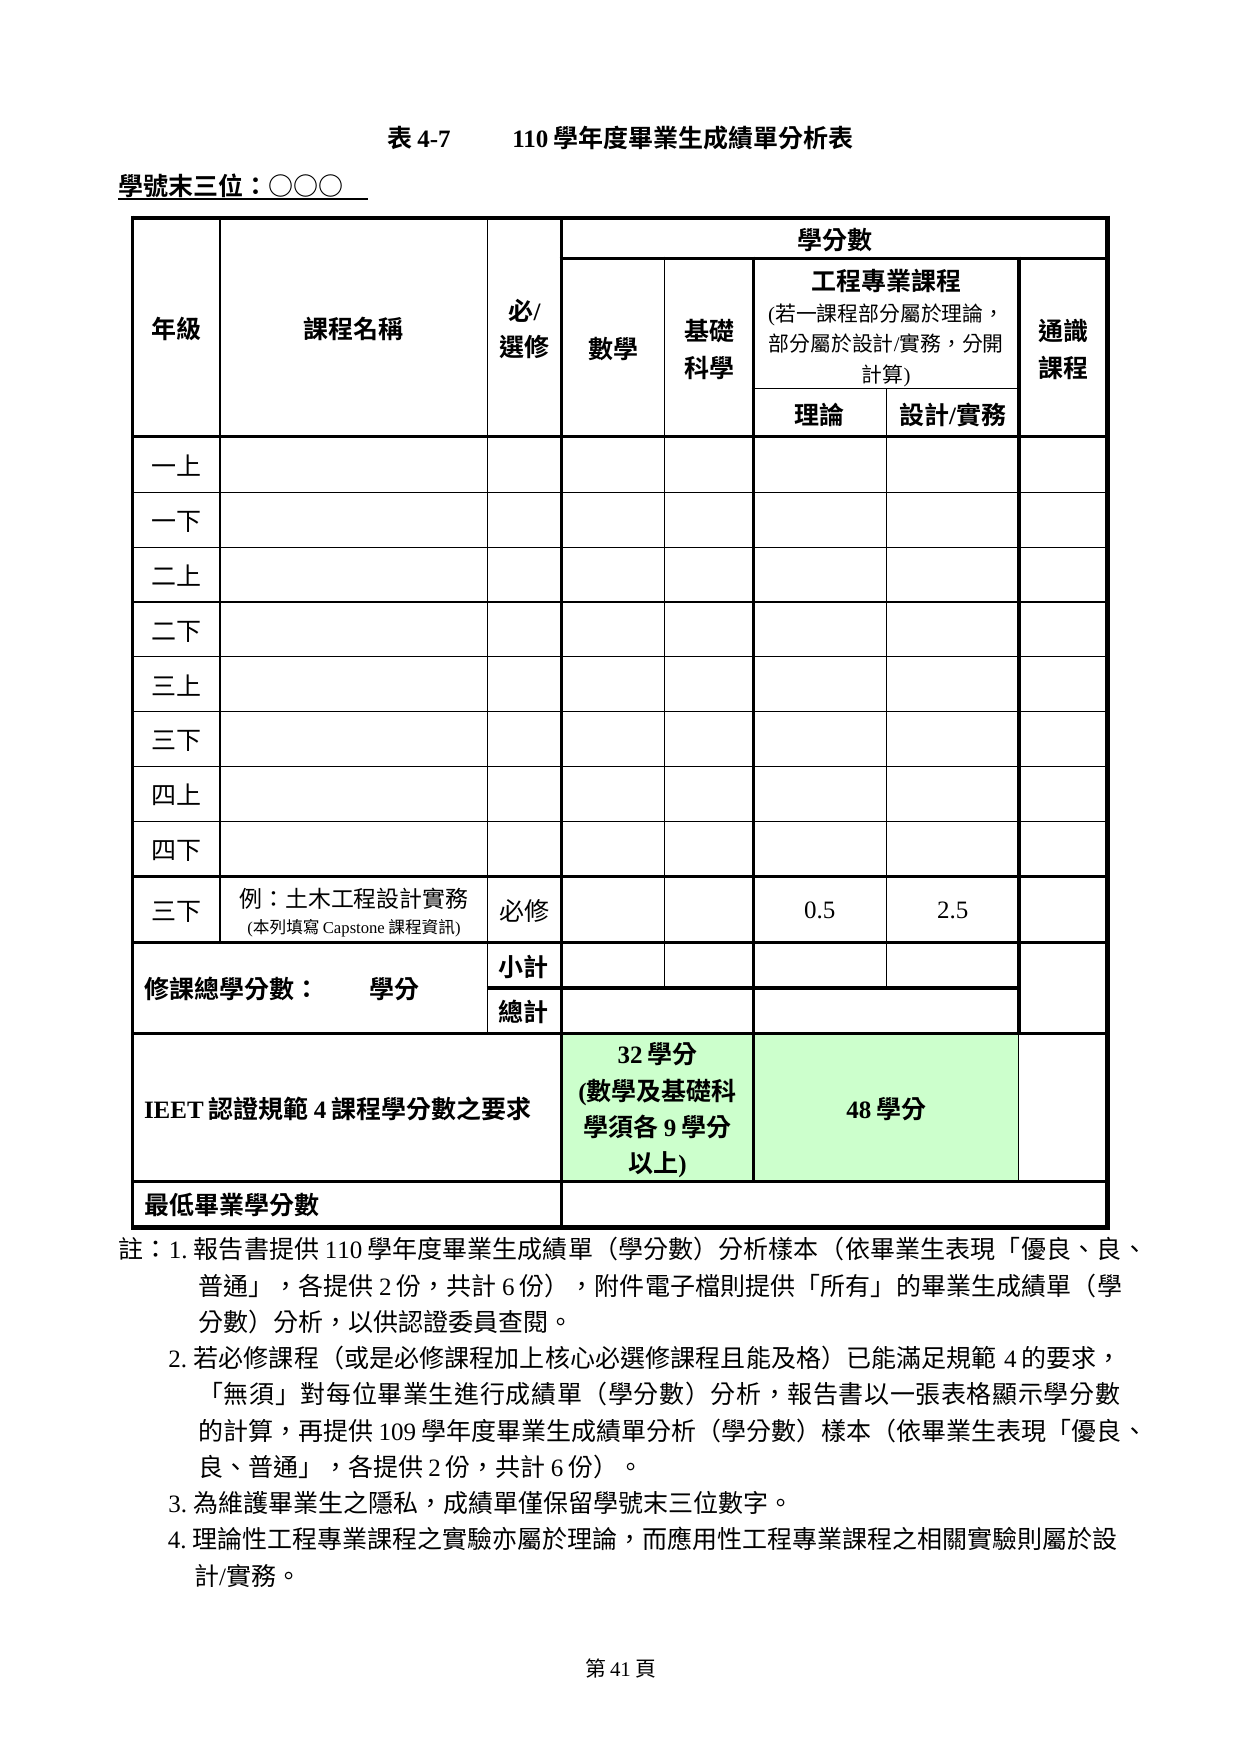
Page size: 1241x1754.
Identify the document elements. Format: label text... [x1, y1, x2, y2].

table_cell [221, 767, 487, 821]
table_cell [665, 712, 752, 766]
table_cell 三上 [134, 657, 219, 711]
table_cell [1021, 493, 1105, 547]
table_cell [665, 493, 752, 547]
table_cell [488, 712, 560, 766]
text 學號末三位：○○○ [118, 167, 1122, 203]
table_cell [665, 603, 752, 656]
table_cell [1021, 944, 1105, 1032]
table_cell [563, 493, 664, 547]
table_cell [1021, 603, 1105, 656]
table_cell [563, 657, 664, 711]
table_cell [221, 603, 487, 656]
table_cell [665, 944, 752, 986]
table_cell [221, 438, 487, 492]
table_cell [665, 767, 752, 821]
table_cell [755, 493, 886, 547]
table_cell 例：土木工程設計實務 (本列填寫Capstone課程資訊) [221, 878, 487, 941]
table_cell 二上 [134, 548, 219, 601]
table_cell 一上 [134, 438, 219, 492]
table_cell 四上 [134, 767, 219, 821]
table_cell 三下 [134, 878, 219, 941]
table_header 課程名稱 [221, 220, 487, 435]
table_cell 最低畢業學分數 [134, 1183, 560, 1225]
table_cell 48學分 [755, 1035, 1018, 1180]
table_cell [488, 438, 560, 492]
table_cell 小計 [488, 944, 560, 986]
table_cell [1021, 767, 1105, 821]
table_cell [1021, 822, 1105, 875]
text 2. 若必修課程（或是必修課程加上核心必選修課程且能及格）已能滿足規範4的要求，「無須」對每位畢業生進行成績單（學分數）分析，報告書以一張表格顯示學分數的計算，再提供109學年度畢業生成績單分析（學分數）樣本（依畢業生表現「優良、良、普通」，各提供2份，共計6份）。 [168, 1338, 1122, 1483]
table_cell 0.5 [755, 878, 886, 941]
table_cell [887, 603, 1017, 656]
table_cell [755, 944, 886, 986]
table_header 學分數 [563, 220, 1105, 257]
table_cell [1021, 657, 1105, 711]
table_cell [1021, 548, 1105, 601]
table_cell [887, 438, 1017, 492]
table_cell [488, 767, 560, 821]
table_cell 必修 [488, 878, 560, 941]
text 4. 理論性工程專業課程之實驗亦屬於理論，而應用性工程專業課程之相關實驗則屬於設計/實務。 [168, 1520, 1122, 1592]
table_cell [563, 944, 664, 986]
table_cell [887, 657, 1017, 711]
table_cell [563, 990, 752, 1032]
table_cell IEET認證規範4課程學分數之要求 [134, 1035, 560, 1180]
table_cell [1021, 878, 1105, 941]
table_cell 設計/實務 [887, 389, 1017, 435]
table_cell 三下 [134, 712, 219, 766]
table_header 必/選修 [488, 220, 560, 435]
table_cell 理論 [755, 389, 886, 435]
table_cell [221, 712, 487, 766]
table_cell [887, 548, 1017, 601]
table_cell [221, 822, 487, 875]
table_cell [755, 438, 886, 492]
table_cell [887, 822, 1017, 875]
text 3. 為維護畢業生之隱私，成績單僅保留學號末三位數字。 [168, 1483, 1122, 1520]
table_cell [563, 878, 664, 941]
table_cell [488, 657, 560, 711]
table_cell 二下 [134, 603, 219, 656]
table_cell [755, 548, 886, 601]
table_cell [887, 712, 1017, 766]
table_cell [563, 548, 664, 601]
table_cell [488, 822, 560, 875]
table_cell 基礎 科學 [665, 260, 752, 435]
table_cell [488, 603, 560, 656]
table_cell [221, 657, 487, 711]
table_cell 數學 [563, 260, 664, 435]
table_cell 32學分 (數學及基礎科學須各9學分以上) [563, 1035, 752, 1180]
table_cell [221, 493, 487, 547]
table_cell [488, 548, 560, 601]
table_cell [887, 493, 1017, 547]
table_cell [1021, 712, 1105, 766]
table_cell [665, 657, 752, 711]
table_cell [755, 990, 1017, 1032]
table_cell [665, 548, 752, 601]
table_cell [755, 657, 886, 711]
text 註：1. 報告書提供110學年度畢業生成績單（學分數）分析樣本（依畢業生表現「優良、良、普通」，各提供2份，共計6份），附件電子檔則提供「所有」的畢業生成績單（學分數）分析，以供認證委員查閱。 [118, 1230, 1122, 1338]
table_cell [221, 548, 487, 601]
table_cell [665, 822, 752, 875]
table_cell [1021, 438, 1105, 492]
table_cell [563, 438, 664, 492]
table_header 年級 [134, 220, 219, 435]
table_cell [665, 878, 752, 941]
table_cell 總計 [488, 990, 560, 1032]
table_cell [665, 438, 752, 492]
table_cell [488, 493, 560, 547]
table_cell 2.5 [887, 878, 1017, 941]
table_cell [563, 712, 664, 766]
text 表4-7 110學年度畢業生成績單分析表 [118, 118, 1122, 154]
table_cell [563, 767, 664, 821]
table_cell 四下 [134, 822, 219, 875]
table_cell 工程專業課程 (若一課程部分屬於理論， 部分屬於設計/實務，分開計算) [755, 260, 1017, 388]
table_cell [755, 603, 886, 656]
table_cell [755, 822, 886, 875]
table_cell [563, 1183, 1105, 1225]
table_cell [755, 767, 886, 821]
table_cell 一下 [134, 493, 219, 547]
table_cell [563, 603, 664, 656]
table_cell [1019, 1035, 1105, 1180]
table_cell [887, 944, 1017, 986]
table_cell 通識課程 [1021, 260, 1105, 435]
table_cell [887, 767, 1017, 821]
table_cell 修課總學分數： 學分 [134, 944, 487, 1032]
table_cell [755, 712, 886, 766]
table_cell [563, 822, 664, 875]
